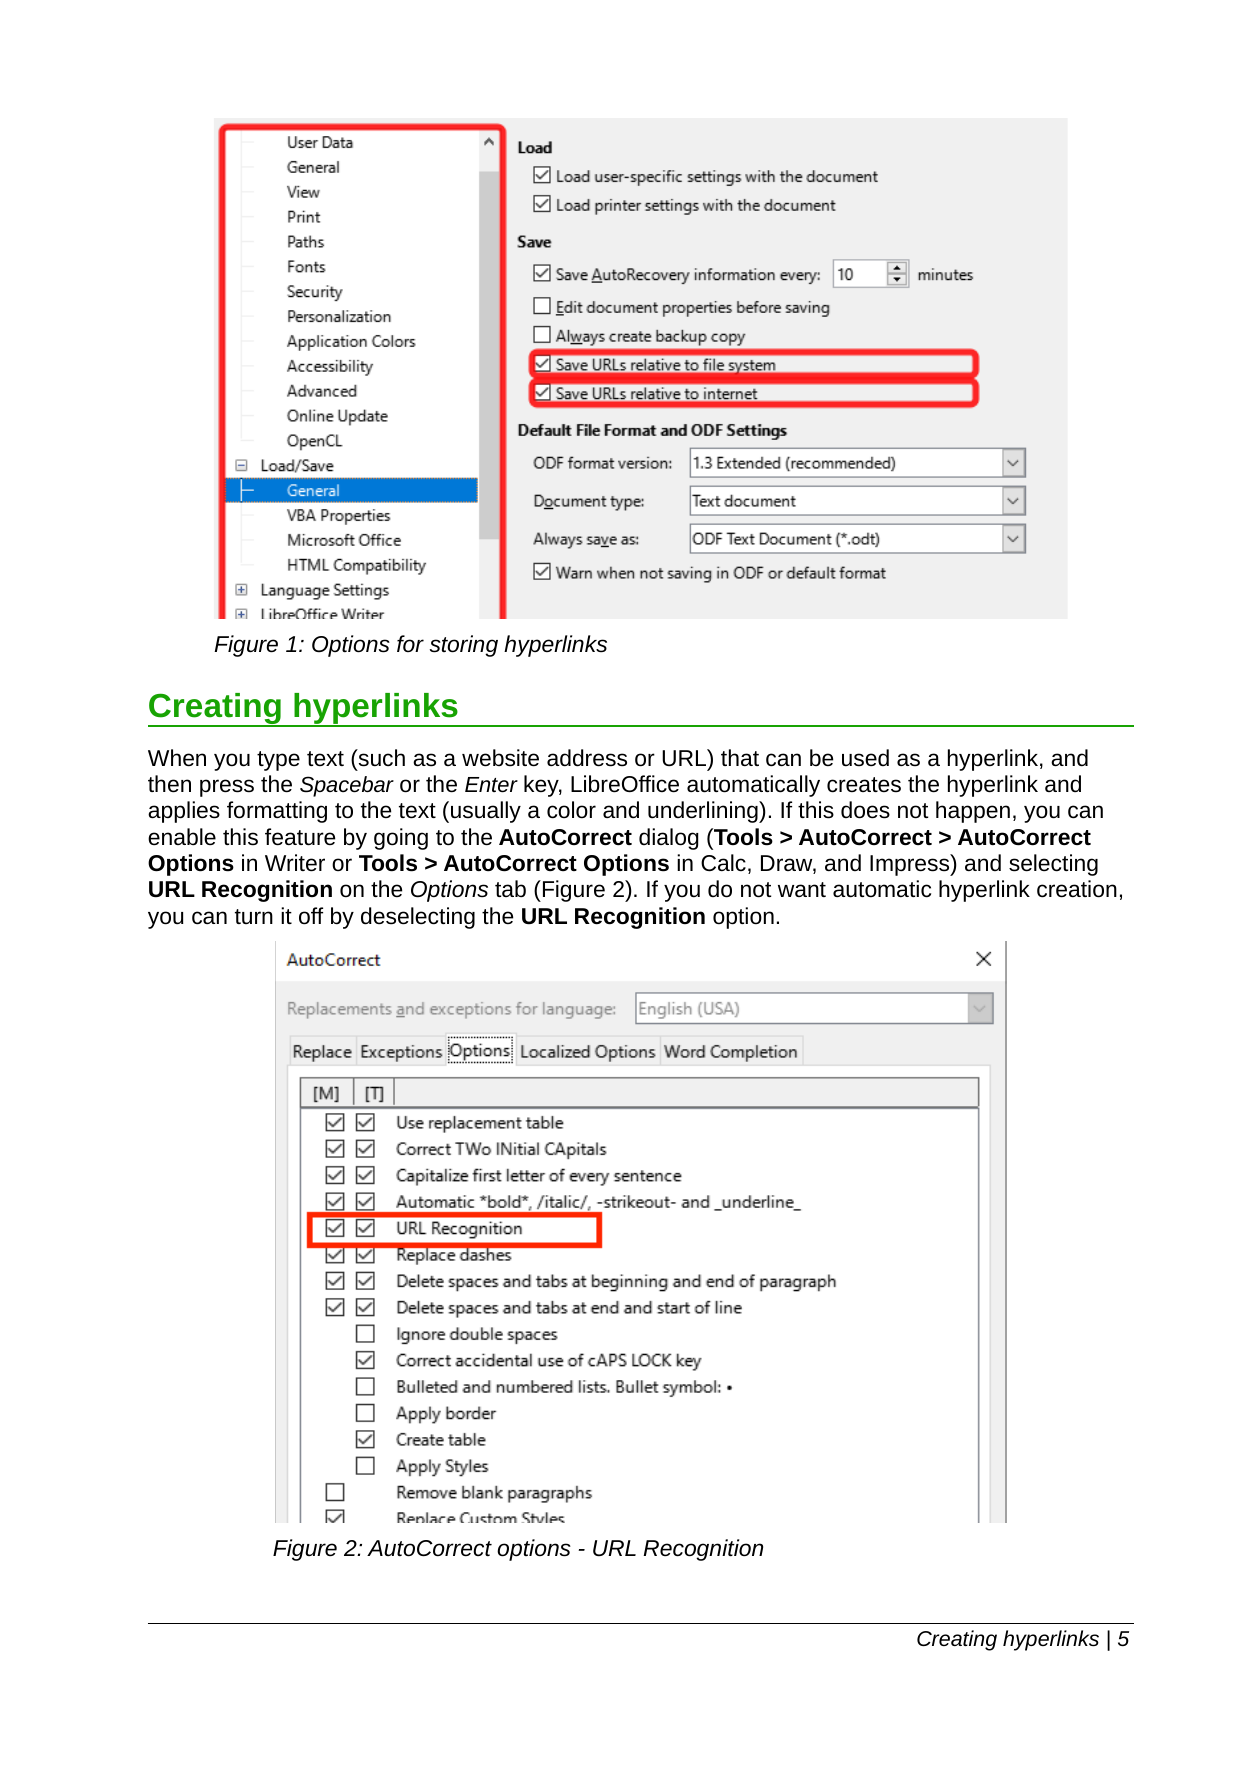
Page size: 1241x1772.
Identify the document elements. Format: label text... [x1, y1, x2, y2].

picture [275, 941, 1007, 1523]
text Figure 1: Options for storing hyperlinks [214, 631, 1068, 657]
subtitle Creating hyperlinks [148, 686, 1134, 725]
text When you type text (such as a website address or URL) that can be used as a hyperlink, and then press the Spacebar or the Enter key, LibreOffice automatically creates the hyperlink and applies formatting to the text (usually a color and underlining). If this does not happen, you can enable this feature by going to the AutoCorrect dialog (Tools > AutoCorrect > AutoCorrect Options in Writer or Tools > AutoCorrect Options in Calc, Draw, and Impress) and selecting URL Recognition on the Options tab (Figure 2). If you do not want automatic hyperlink creation, you can turn it off by deselecting the URL Recognition option. [148, 744, 1134, 929]
picture [213, 118, 1068, 619]
text Figure 2: AutoCorrect options - URL Recognition [273, 1535, 1009, 1561]
